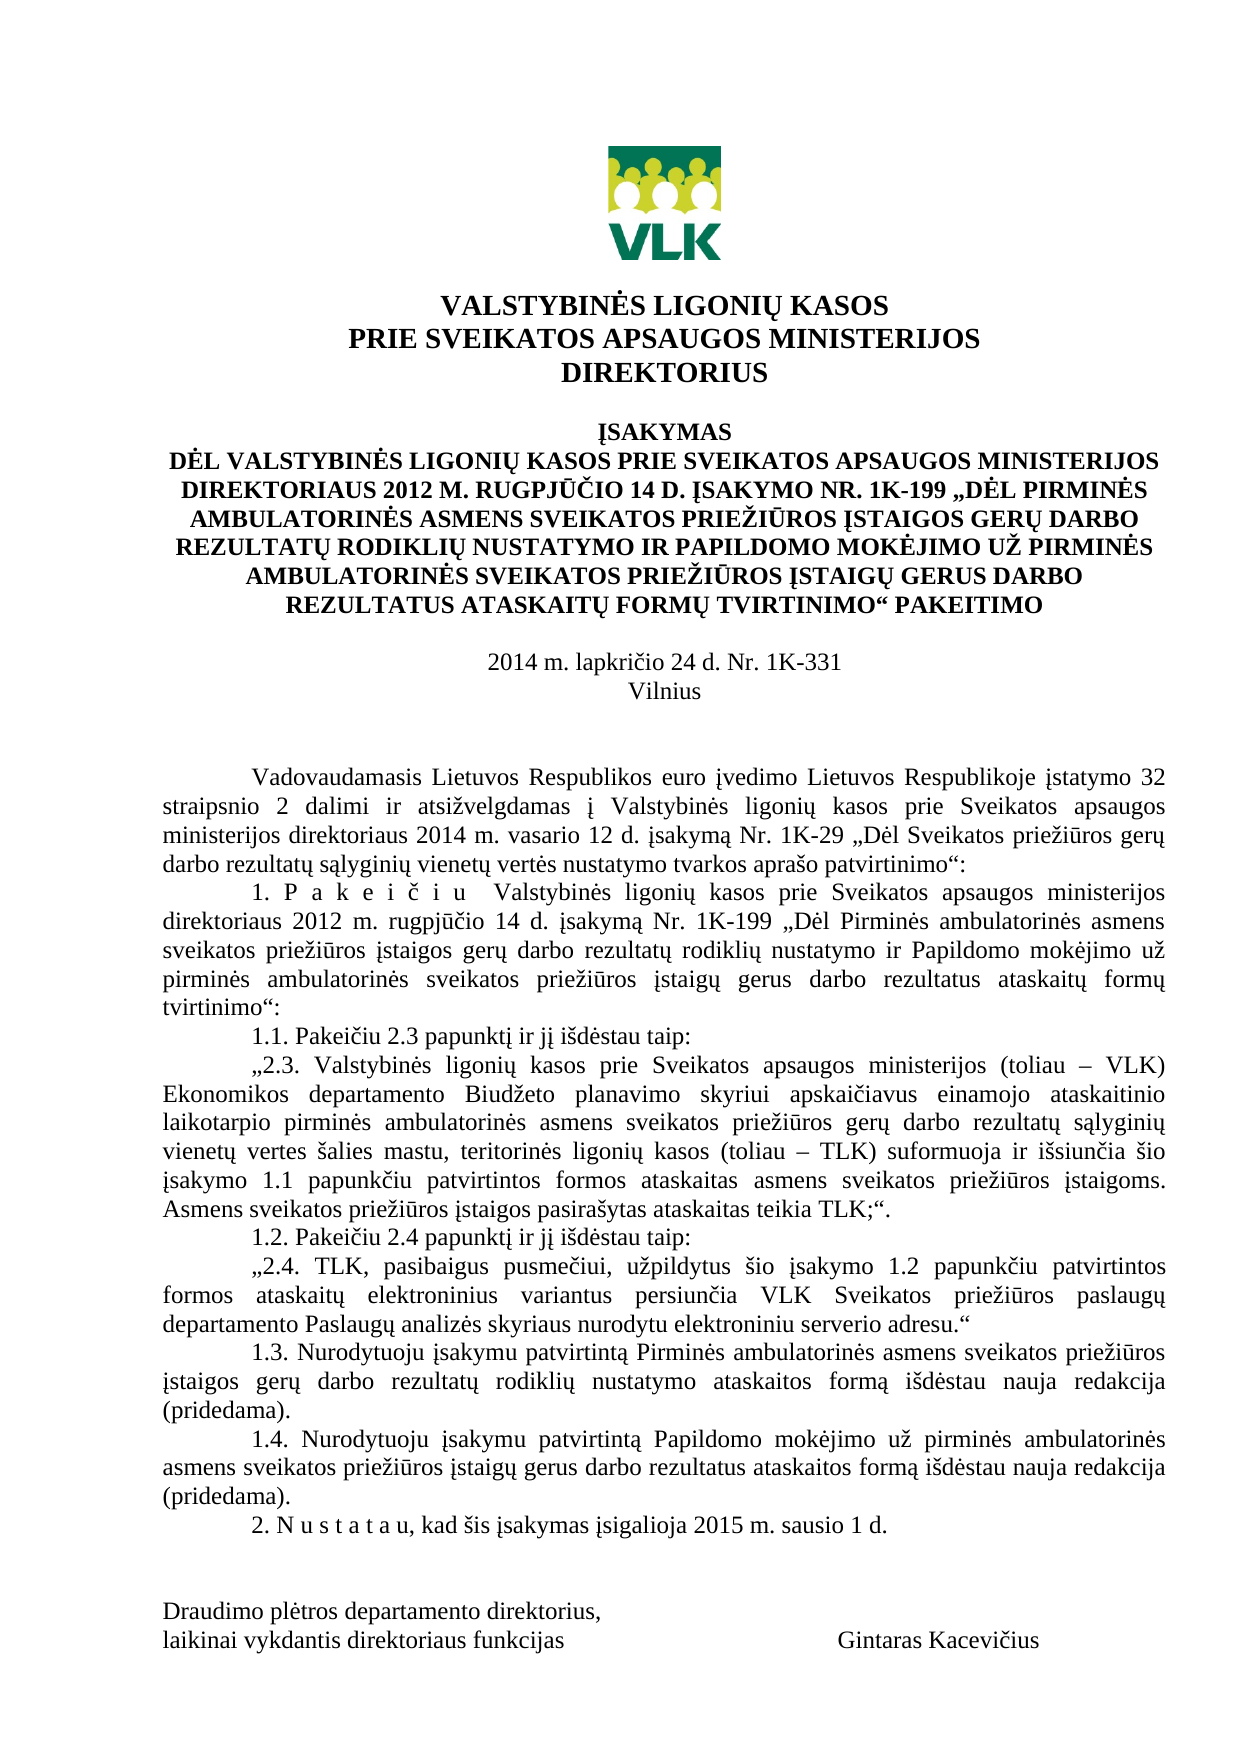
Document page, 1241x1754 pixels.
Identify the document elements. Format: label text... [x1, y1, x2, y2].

text laikinai vykdantis direktoriaus funkcijas Gintaras Kacevičius [162, 1625, 1167, 1654]
text Vadovaudamasis Lietuvos Respublikos euro įvedimo Lietuvos Respublikoje įstatymo 32 straipsnio 2 dalimi ir atsižvelgdamas į Valstybinės ligonių kasos prie Sveikatos apsaugos ministerijos direktoriaus 2014 m. vasario 12 d. įsakymą Nr. 1K-29 „Dėl Sveikatos priežiūros gerų darbo rezultatų sąlyginių vienetų vertės nustatymo tvarkos aprašo patvirtinimo“: [162, 762, 1167, 877]
text 1.2. Pakeičiu 2.4 papunktį ir jį išdėstau taip: [245, 1222, 1167, 1251]
text 1.1. Pakeičiu 2.3 papunktį ir jį išdėstau taip: [162, 1021, 1167, 1050]
text 1. P a k e i č i u Valstybinės ligonių kasos prie Sveikatos apsaugos ministerijos direktoriaus 2012 m. rugpjūčio 14 d. įsakymą Nr. 1K-199 „Dėl Pirminės ambulatorinės asmens sveikatos priežiūros įstaigos gerų darbo rezultatų rodiklių nustatymo ir Papildomo mokėjimo už pirminės ambulatorinės sveikatos priežiūros įstaigų gerus darbo rezultatus ataskaitų formų tvirtinimo“: [162, 877, 1167, 1021]
text DĖL VALSTYBINĖS LIGONIŲ KASOS PRIE SVEIKATOS APSAUGOS MINISTERIJOS DIREKTORIAUS 2012 M. RUGPJŪČIO 14 D. ĮSAKYMO NR. 1K-199 „DĖL PIRMINĖS AMBULATORINĖS ASMENS SVEIKATOS PRIEŽIŪROS ĮSTAIGOS GERŲ DARBO REZULTATŲ RODIKLIŲ NUSTATYMO IR PAPILDOMO MOKĖJIMO UŽ PIRMINĖS AMBULATORINĖS SVEIKATOS PRIEŽIŪROS ĮSTAIGŲ GERUS DARBO REZULTATUS ATASKAITŲ FORMŲ TVIRTINIMO“ PAKEITIMO [162, 446, 1167, 619]
text Vilnius [162, 676, 1167, 705]
text DIREKTORIUS [162, 355, 1167, 389]
text 2014 m. lapkričio 24 d. Nr. 1K-331 [162, 647, 1167, 676]
text Draudimo plėtros departamento direktorius, [162, 1596, 1167, 1625]
text ĮSAKYMAS [162, 417, 1167, 446]
text PRIE SVEIKATOS APSAUGOS MINISTERIJOS [162, 322, 1167, 355]
text 2. N u s t a t a u, kad šis įsakymas įsigalioja 2015 m. sausio 1 d. [251, 1510, 1167, 1539]
text 1.4. Nurodytuoju įsakymu patvirtintą Papildomo mokėjimo už pirminės ambulatorinės asmens sveikatos priežiūros įstaigų gerus darbo rezultatus ataskaitos formą išdėstau nauja redakcija (pridedama). [162, 1424, 1167, 1510]
text „2.3. Valstybinės ligonių kasos prie Sveikatos apsaugos ministerijos (toliau – VLK) Ekonomikos departamento Biudžeto planavimo skyriui apskaičiavus einamojo ataskaitinio laikotarpio pirminės ambulatorinės asmens sveikatos priežiūros gerų darbo rezultatų sąlyginių vienetų vertes šalies mastu, teritorinės ligonių kasos (toliau – TLK) suformuoja ir išsiunčia šio įsakymo 1.1 papunkčiu patvirtintos formos ataskaitas asmens sveikatos priežiūros įstaigoms. Asmens sveikatos priežiūros įstaigos pasirašytas ataskaitas teikia TLK;“. [162, 1050, 1167, 1222]
text 1.3. Nurodytuoju įsakymu patvirtintą Pirminės ambulatorinės asmens sveikatos priežiūros įstaigos gerų darbo rezultatų rodiklių nustatymo ataskaitos formą išdėstau nauja redakcija (pridedama). [162, 1337, 1167, 1424]
text „2.4. TLK, pasibaigus pusmečiui, užpildytus šio įsakymo 1.2 papunkčiu patvirtintos formos ataskaitų elektroninius variantus persiunčia VLK Sveikatos priežiūros paslaugų departamento Paslaugų analizės skyriaus nurodytu elektroniniu serverio adresu.“ [162, 1251, 1167, 1337]
text VALSTYBINĖS LIGONIŲ KASOS [162, 288, 1167, 322]
